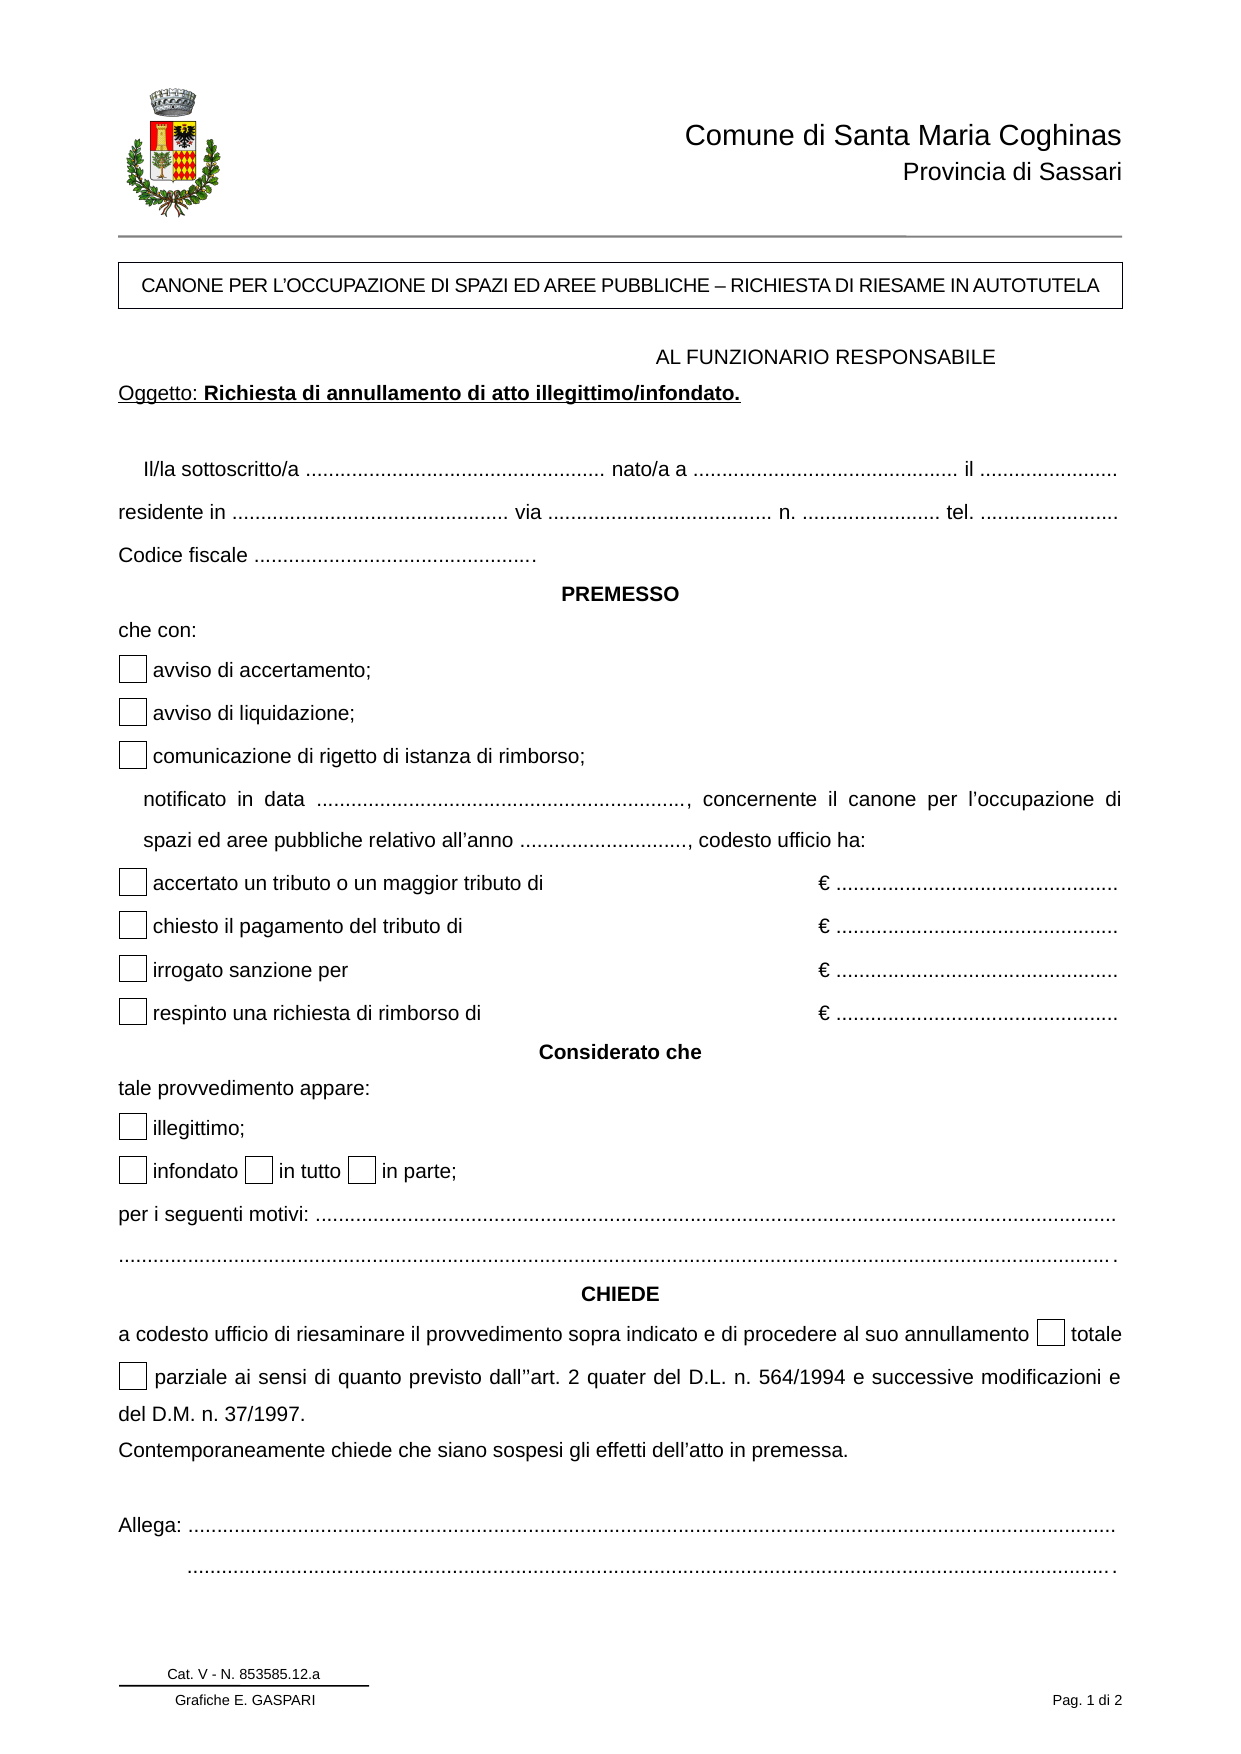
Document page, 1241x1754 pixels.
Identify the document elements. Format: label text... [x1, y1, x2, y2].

text illegittimo; [118, 1112, 1122, 1141]
text Codice fiscale ................................................. [118, 539, 1122, 568]
text Considerato che [118, 1040, 1122, 1064]
text Provincia di Sassari [224, 157, 1122, 185]
text Oggetto: Richiesta di annullamento di atto illegittimo/infondato. [118, 381, 1122, 405]
text respinto una richiesta di rimborso di € ................................................. [118, 997, 1122, 1026]
text irrogato sanzione per € ................................................. [118, 954, 1122, 982]
text che con: [118, 618, 1122, 642]
text avviso di liquidazione; [118, 697, 1122, 726]
text Contemporaneamente chiede che siano sospesi gli effetti dell’atto in premessa. [118, 1438, 1122, 1462]
text a codesto ufficio di riesaminare il provvedimento sopra indicato e di procedere al suo annullamento totale parziale ai sensi di quanto previsto dall’’art. 2 quater del D.L. n. 564/1994 e successive modificazioni e del D.M. n. 37/1997. [118, 1318, 1122, 1426]
text accertato un tributo o un maggior tributo di € ................................................. [118, 867, 1122, 896]
text CHIEDE [118, 1282, 1122, 1306]
text tale provvedimento appare: [118, 1076, 1122, 1100]
text Il/la sottoscritto/a .................................................... nato/a a .............................................. il ........................ [118, 453, 1122, 482]
text chiesto il pagamento del tributo di € ................................................. [147, 911, 1122, 939]
text infondato in tutto in parte; [118, 1155, 1122, 1184]
text notificato in data ................................................................, concernente il canone per l’occupazione di spazi ed aree pubbliche relativo all’anno ............................., codesto ufficio ha: [143, 783, 1122, 853]
text AL FUNZIONARIO RESPONSABILE [656, 345, 1122, 369]
text comunicazione di rigetto di istanza di rimborso; [118, 740, 1122, 769]
text per i seguenti motivi: ........................................................................................................................................... ............................................................................................................................................................................. [118, 1198, 1122, 1267]
picture [122, 87, 224, 219]
text residente in ................................................ via ....................................... n. ........................ tel. ........................ [118, 496, 1122, 525]
table_header CANONE PER L’OCCUPAZIONE DI SPAZI ED AREE PUBBLICHE – RICHIESTA DI RIESAME IN AUTOTUTELA [119, 263, 1122, 308]
text avviso di accertamento; [118, 654, 1122, 683]
text Comune di Santa Maria Coghinas [224, 118, 1122, 152]
text Allega: ................................................................................................................................................................. ................................................................................................................................................................. [118, 1509, 1122, 1579]
text PREMESSO [118, 582, 1122, 606]
